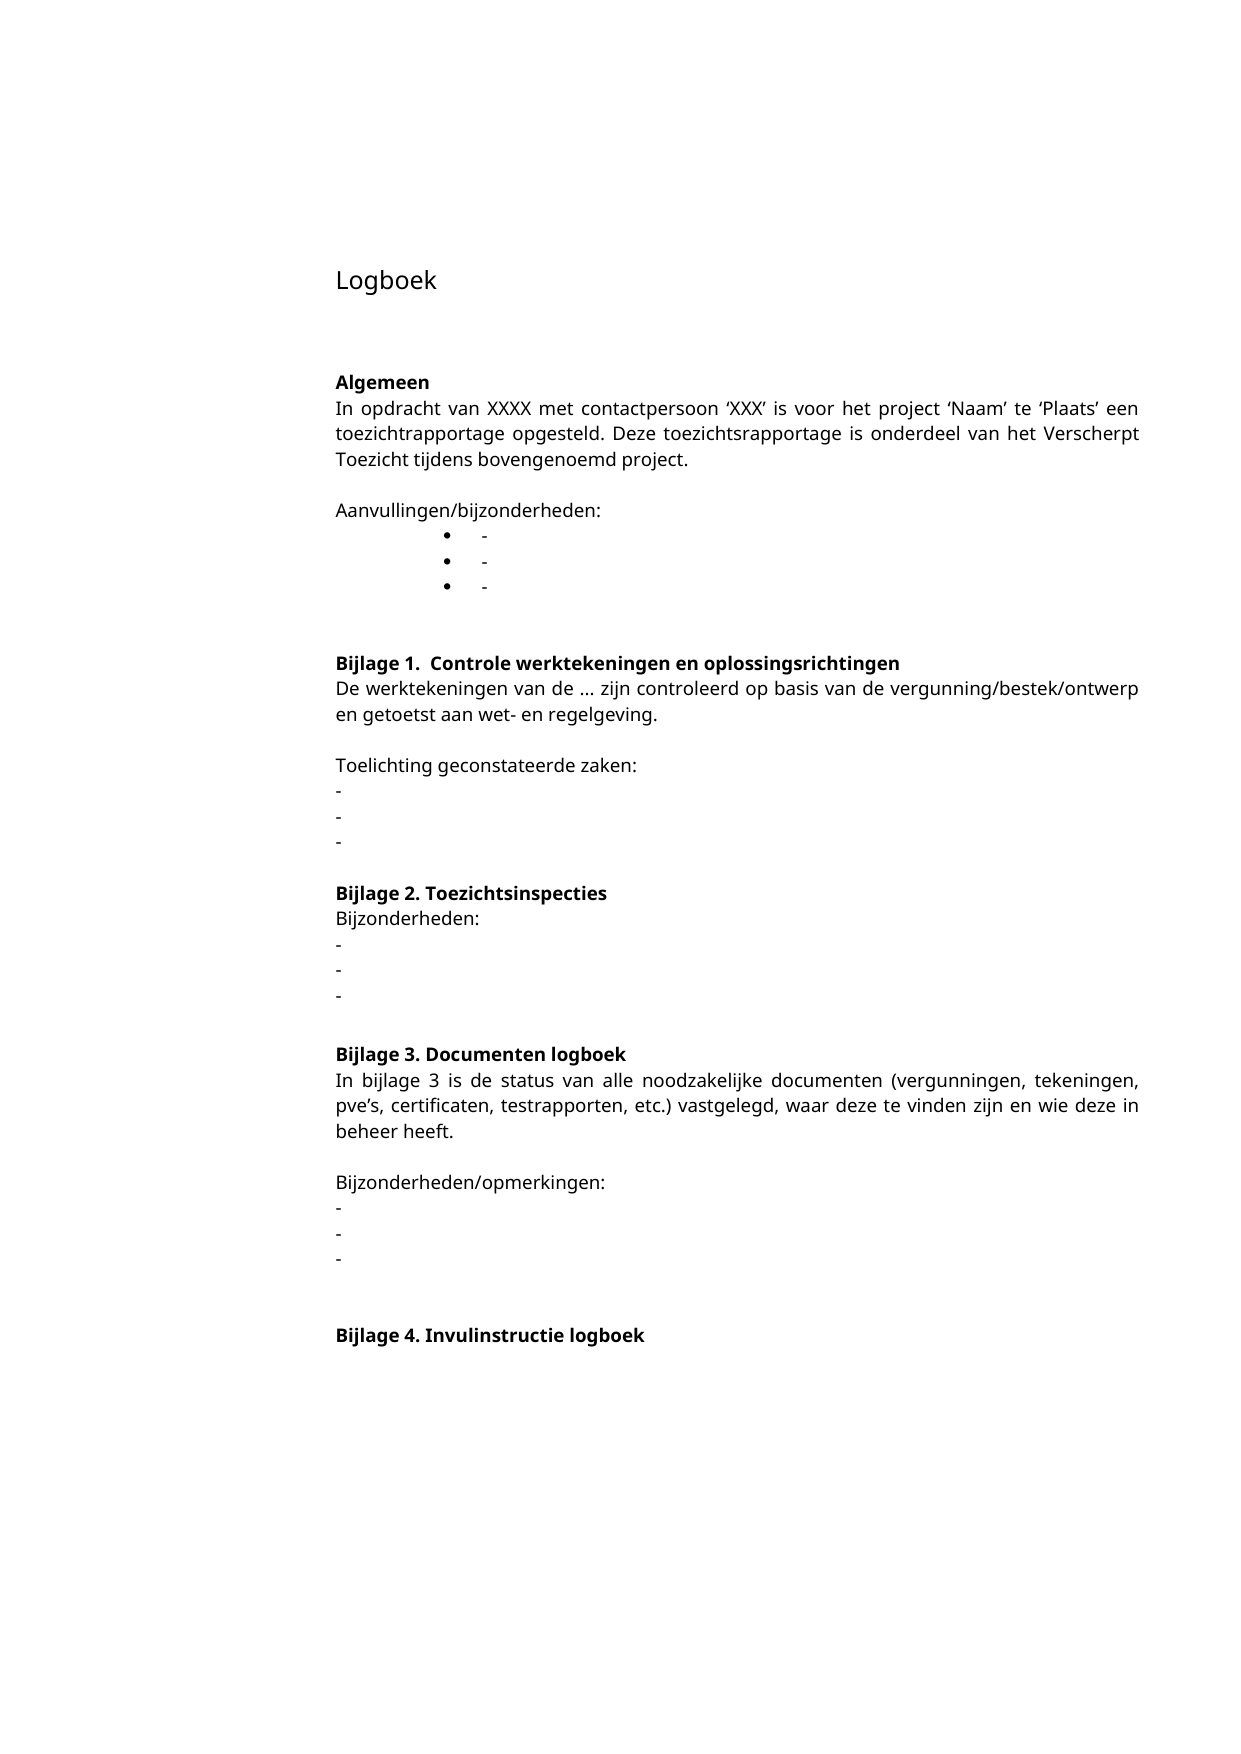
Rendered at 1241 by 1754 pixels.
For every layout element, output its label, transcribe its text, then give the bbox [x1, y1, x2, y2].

text - [335, 956, 1140, 982]
text Toelichting geconstateerde zaken: [335, 752, 1140, 778]
text - [335, 829, 1140, 854]
text Bijlage 4. Invulinstructie logboek [335, 1322, 1140, 1348]
text De werktekeningen van de ... zijn controleerd op basis van de vergunning/bestek/ontwerp en getoetst aan wet- en regelgeving. [335, 676, 1140, 727]
text - [335, 1220, 1140, 1246]
text In opdracht van XXXX met contactpersoon ‘XXX’ is voor het project ‘Naam’ te ‘Plaats’ een toezichtrapportage opgesteld. Deze toezichtsrapportage is onderdeel van het Verscherpt Toezicht tijdens bovengenoemd project. [335, 395, 1140, 472]
text - [335, 1195, 1140, 1220]
list - [444, 574, 1140, 599]
text Bijzonderheden/opmerkingen: [335, 1169, 1140, 1195]
text Logboek [335, 262, 1140, 297]
text Bijzonderheden: [335, 905, 1140, 931]
text - [335, 982, 1140, 1007]
text Bijlage 3. Documenten logboek [335, 1042, 1140, 1067]
text - [335, 803, 1140, 829]
text In bijlage 3 is de status van alle noodzakelijke documenten (vergunningen, tekeningen, pve’s, certificaten, testrapporten, etc.) vastgelegd, waar deze te vinden zijn en wie deze in beheer heeft. [335, 1067, 1140, 1144]
text Aanvullingen/bijzonderheden: [335, 497, 1140, 523]
list - [444, 523, 1140, 548]
text Bijlage 1. Controle werktekeningen en oplossingsrichtingen [335, 650, 1140, 676]
list - [444, 548, 1140, 574]
text - [335, 931, 1140, 956]
text - [335, 778, 1140, 803]
text Bijlage 2. Toezichtsinspecties [335, 880, 1140, 905]
text Algemeen [335, 369, 1140, 395]
text - [335, 1246, 1140, 1271]
